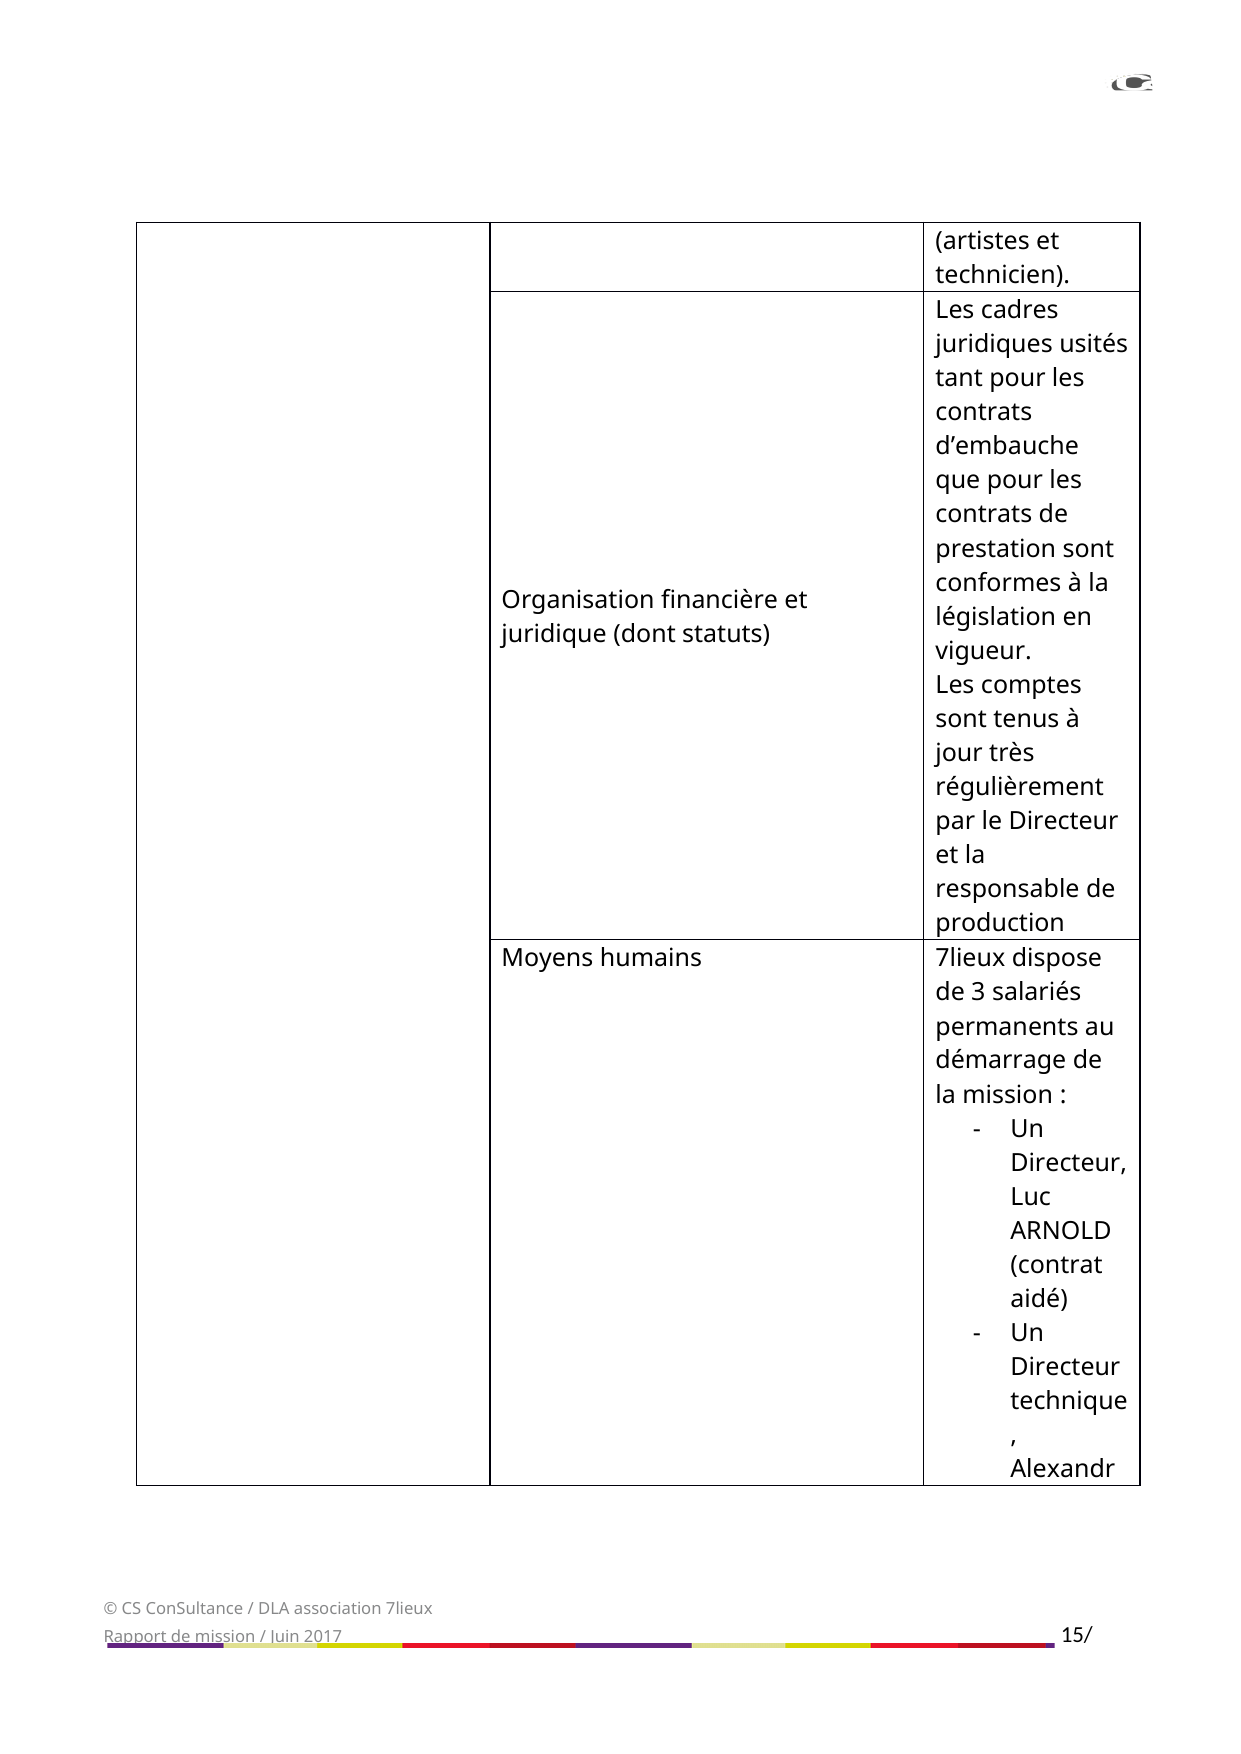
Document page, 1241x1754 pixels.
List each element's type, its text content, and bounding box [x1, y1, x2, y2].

table_cell Les cadres juridiques usités tant pour les contrats d’embauche que pour les contrats de prestation sont conformes à la législation en vigueur. Les comptes sont tenus à jour très régulièrement par le Directeur et la responsable de production [924, 292, 1139, 939]
table_cell [491, 223, 923, 291]
picture [1102, 78, 1189, 102]
table_cell 7lieux dispose de 3 salariés permanents au démarrage de la mission : Un Directeur, Luc ARNOLD (contrat aidé) Un Directeur technique, Alexandr [924, 940, 1139, 1485]
table_cell Organisation financière et juridique (dont statuts) [491, 292, 923, 939]
picture [107, 1643, 1055, 1648]
table_cell (artistes et technicien). [924, 223, 1139, 291]
table_cell [137, 223, 489, 1485]
table_cell Moyens humains [491, 940, 923, 1485]
